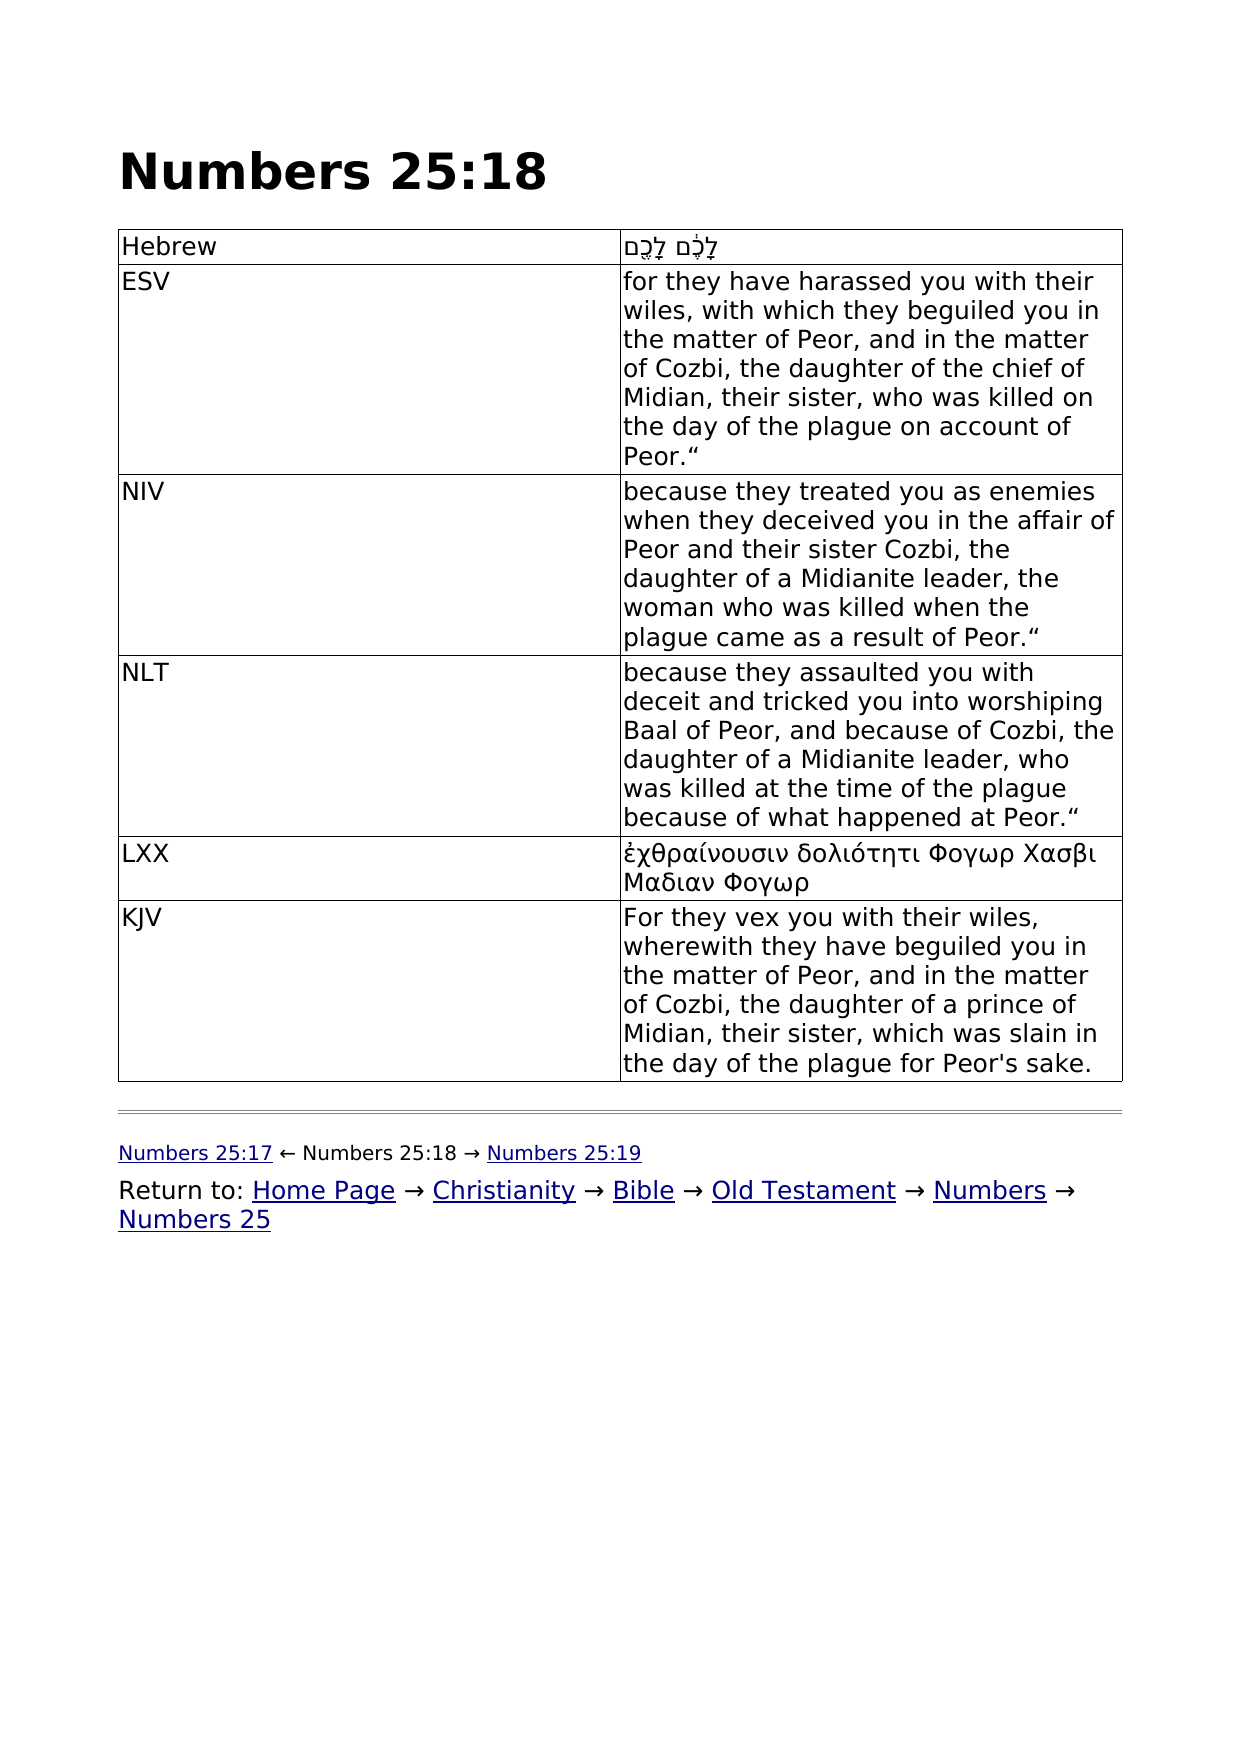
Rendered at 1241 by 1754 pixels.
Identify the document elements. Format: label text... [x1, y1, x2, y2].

text Return to: Home Page → Christianity → Bible → Old Testament → Numbers → Numbers 25 [118, 1176, 1122, 1234]
table_cell NIV [119, 475, 620, 655]
table_cell ἐχθραίνουσιν δολιότητι Φογωρ Χασβι Μαδιαν Φογωρ [621, 837, 1122, 900]
table_cell KJV [119, 901, 620, 1081]
table_cell for they have harassed you with their wiles, with which they beguiled you in the matter of Peor, and in the matter of Cozbi, the daughter of the chief of Midian, their sister, who was killed on the day of the plague on account of Peor.“ [621, 265, 1122, 474]
subtitle Numbers 25:18 [118, 143, 1122, 201]
table_cell because they treated you as enemies when they deceived you in the affair of Peor and their sister Cozbi, the daughter of a Midianite leader, the woman who was killed when the plague came as a result of Peor.“ [621, 475, 1122, 655]
table_cell because they assaulted you with deceit and tricked you into worshiping Baal of Peor, and because of Cozbi, the daughter of a Midianite leader, who was killed at the time of the plague because of what happened at Peor.“ [621, 656, 1122, 836]
table_cell For they vex you with their wiles, wherewith they have beguiled you in the matter of Peor, and in the matter of Cozbi, the daughter of a prince of Midian, their sister, which was slain in the day of the plague for Peor's sake. [621, 901, 1122, 1081]
table_cell LXX [119, 837, 620, 900]
table_header Hebrew [119, 230, 620, 264]
text Numbers 25:17 ← Numbers 25:18 → Numbers 25:19 [118, 1142, 1122, 1176]
table_header לָכֶ֔ם לָכֶ֖ם [621, 230, 1122, 264]
table_cell NLT [119, 656, 620, 836]
table_cell ESV [119, 265, 620, 474]
